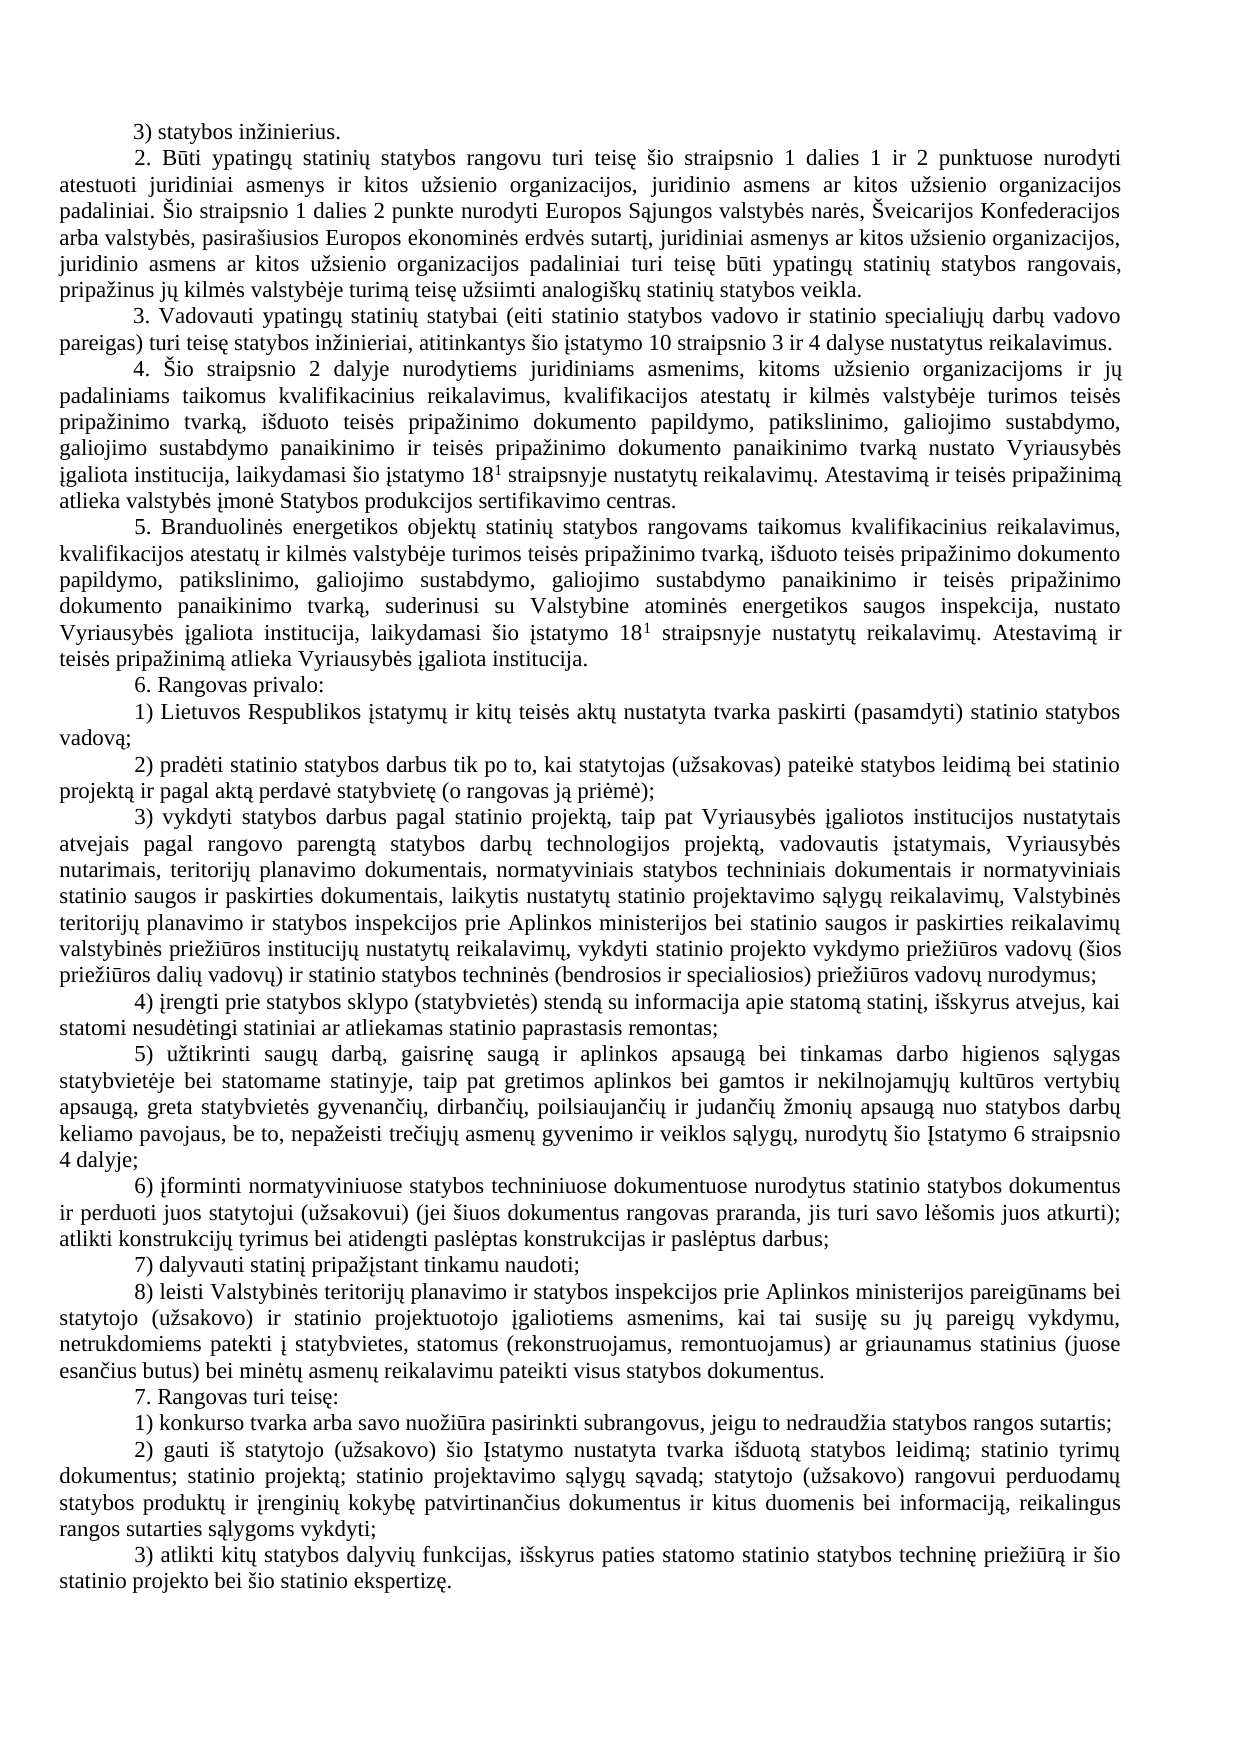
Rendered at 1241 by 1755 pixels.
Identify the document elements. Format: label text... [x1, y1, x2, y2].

text 3) vykdyti statybos darbus pagal statinio projektą, taip pat Vyriausybės įgaliotos institucijos nustatytais atvejais pagal rangovo parengtą statybos darbų technologijos projektą, vadovautis įstatymais, Vyriausybės nutarimais, teritorijų planavimo dokumentais, normatyviniais statybos techniniais dokumentais ir normatyviniais statinio saugos ir paskirties dokumentais, laikytis nustatytų statinio projektavimo sąlygų reikalavimų, Valstybinės teritorijų planavimo ir statybos inspekcijos prie Aplinkos ministerijos bei statinio saugos ir paskirties reikalavimų valstybinės priežiūros institucijų nustatytų reikalavimų, vykdyti statinio projekto vykdymo priežiūros vadovų (šios priežiūros dalių vadovų) ir statinio statybos techninės (bendrosios ir specialiosios) priežiūros vadovų nurodymus; [59, 803, 1122, 988]
text 2. Būti ypatingų statinių statybos rangovu turi teisę šio straipsnio 1 dalies 1 ir 2 punktuose nurodyti atestuoti juridiniai asmenys ir kitos užsienio organizacijos, juridinio asmens ar kitos užsienio organizacijos padaliniai. Šio straipsnio 1 dalies 2 punkte nurodyti Europos Sąjungos valstybės narės, Šveicarijos Konfederacijos arba valstybės, pasirašiusios Europos ekonominės erdvės sutartį, juridiniai asmenys ar kitos užsienio organizacijos, juridinio asmens ar kitos užsienio organizacijos padaliniai turi teisę būti ypatingų statinių statybos rangovais, pripažinus jų kilmės valstybėje turimą teisę užsiimti analogiškų statinių statybos veikla. [59, 144, 1122, 303]
text 3) statybos inžinierius. [59, 118, 1122, 144]
text 5. Branduolinės energetikos objektų statinių statybos rangovams taikomus kvalifikacinius reikalavimus, kvalifikacijos atestatų ir kilmės valstybėje turimos teisės pripažinimo tvarką, išduoto teisės pripažinimo dokumento papildymo, patikslinimo, galiojimo sustabdymo, galiojimo sustabdymo panaikinimo ir teisės pripažinimo dokumento panaikinimo tvarką, suderinusi su Valstybine atominės energetikos saugos inspekcija, nustato Vyriausybės įgaliota institucija, laikydamasi šio įstatymo 181 straipsnyje nustatytų reikalavimų. Atestavimą ir teisės pripažinimą atlieka Vyriausybės įgaliota institucija. [59, 513, 1122, 672]
text 1) konkurso tvarka arba savo nuožiūra pasirinkti subrangovus, jeigu to nedraudžia statybos rangos sutartis; [59, 1409, 1122, 1436]
text 3) atlikti kitų statybos dalyvių funkcijas, išskyrus paties statomo statinio statybos techninę priežiūrą ir šio statinio projekto bei šio statinio ekspertizę. [59, 1541, 1122, 1594]
text 6) įforminti normatyviniuose statybos techniniuose dokumentuose nurodytus statinio statybos dokumentus ir perduoti juos statytojui (užsakovui) (jei šiuos dokumentus rangovas praranda, jis turi savo lėšomis juos atkurti); atlikti konstrukcijų tyrimus bei atidengti paslėptas konstrukcijas ir paslėptus darbus; [59, 1172, 1122, 1251]
text 6. Rangovas privalo: [59, 672, 1122, 698]
text 3. Vadovauti ypatingų statinių statybai (eiti statinio statybos vadovo ir statinio specialiųjų darbų vadovo pareigas) turi teisę statybos inžinieriai, atitinkantys šio įstatymo 10 straipsnio 3 ir 4 dalyse nustatytus reikalavimus. [59, 303, 1122, 355]
text 2) pradėti statinio statybos darbus tik po to, kai statytojas (užsakovas) pateikė statybos leidimą bei statinio projektą ir pagal aktą perdavė statybvietę (o rangovas ją priėmė); [59, 751, 1122, 803]
text 1) Lietuvos Respublikos įstatymų ir kitų teisės aktų nustatyta tvarka paskirti (pasamdyti) statinio statybos vadovą; [59, 698, 1122, 751]
text 8) leisti Valstybinės teritorijų planavimo ir statybos inspekcijos prie Aplinkos ministerijos pareigūnams bei statytojo (užsakovo) ir statinio projektuotojo įgaliotiems asmenims, kai tai susiję su jų pareigų vykdymu, netrukdomiems patekti į statybvietes, statomus (rekonstruojamus, remontuojamus) ar griaunamus statinius (juose esančius butus) bei minėtų asmenų reikalavimu pateikti visus statybos dokumentus. [59, 1278, 1122, 1383]
text 5) užtikrinti saugų darbą, gaisrinę saugą ir aplinkos apsaugą bei tinkamas darbo higienos sąlygas statybvietėje bei statomame statinyje, taip pat gretimos aplinkos bei gamtos ir nekilnojamųjų kultūros vertybių apsaugą, greta statybvietės gyvenančių, dirbančių, poilsiaujančių ir judančių žmonių apsaugą nuo statybos darbų keliamo pavojaus, be to, nepažeisti trečiųjų asmenų gyvenimo ir veiklos sąlygų, nurodytų šio Įstatymo 6 straipsnio 4 dalyje; [59, 1041, 1122, 1172]
text 2) gauti iš statytojo (užsakovo) šio Įstatymo nustatyta tvarka išduotą statybos leidimą; statinio tyrimų dokumentus; statinio projektą; statinio projektavimo sąlygų sąvadą; statytojo (užsakovo) rangovui perduodamų statybos produktų ir įrenginių kokybę patvirtinančius dokumentus ir kitus duomenis bei informaciją, reikalingus rangos sutarties sąlygoms vykdyti; [59, 1436, 1122, 1541]
text 7. Rangovas turi teisę: [59, 1383, 1122, 1409]
text 4) įrengti prie statybos sklypo (statybvietės) stendą su informacija apie statomą statinį, išskyrus atvejus, kai statomi nesudėtingi statiniai ar atliekamas statinio paprastasis remontas; [59, 988, 1122, 1041]
text 4. Šio straipsnio 2 dalyje nurodytiems juridiniams asmenims, kitoms užsienio organizacijoms ir jų padaliniams taikomus kvalifikacinius reikalavimus, kvalifikacijos atestatų ir kilmės valstybėje turimos teisės pripažinimo tvarką, išduoto teisės pripažinimo dokumento papildymo, patikslinimo, galiojimo sustabdymo, galiojimo sustabdymo panaikinimo ir teisės pripažinimo dokumento panaikinimo tvarką nustato Vyriausybės įgaliota institucija, laikydamasi šio įstatymo 181 straipsnyje nustatytų reikalavimų. Atestavimą ir teisės pripažinimą atlieka valstybės įmonė Statybos produkcijos sertifikavimo centras. [59, 355, 1122, 513]
text 7) dalyvauti statinį pripažįstant tinkamu naudoti; [59, 1251, 1122, 1278]
